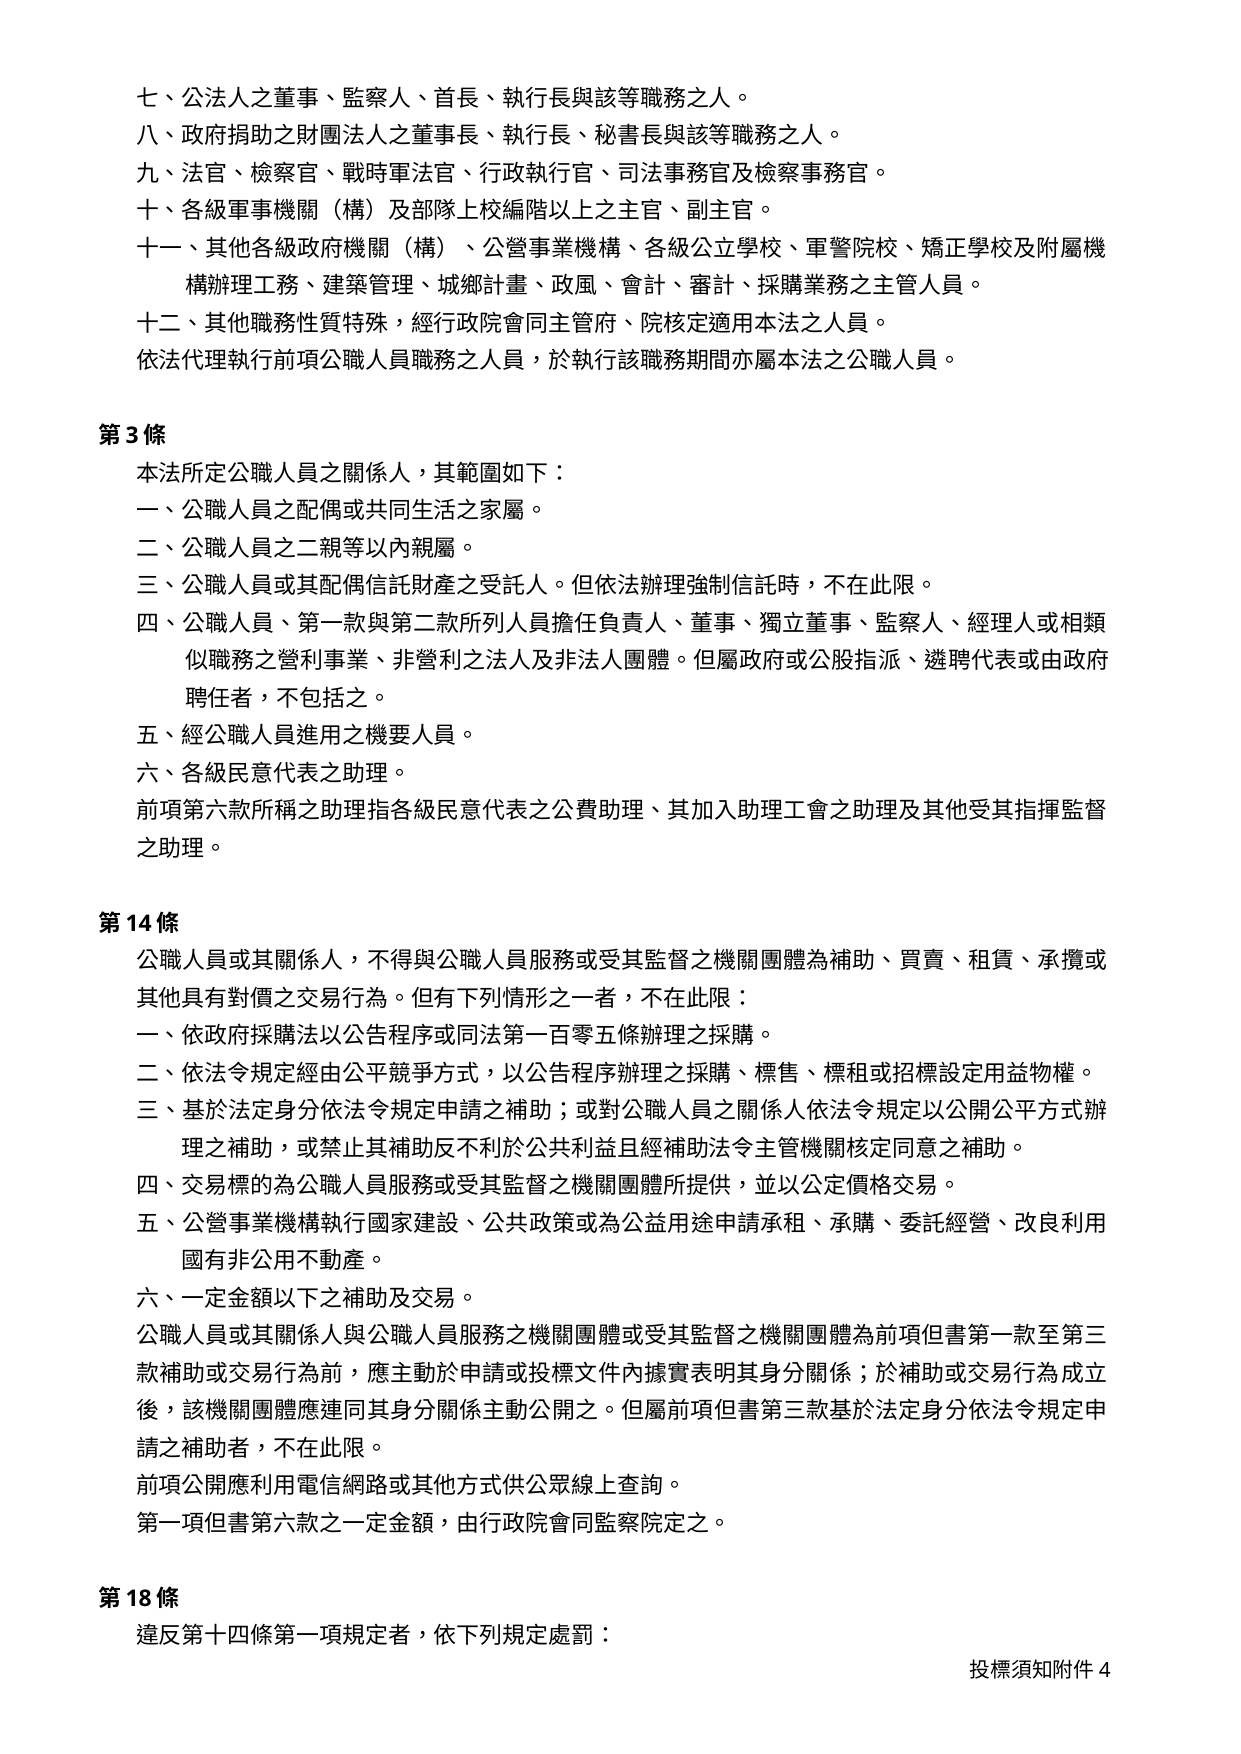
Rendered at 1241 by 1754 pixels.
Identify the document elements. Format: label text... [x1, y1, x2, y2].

text 四、公職人員、第一款與第二款所列人員擔任負責人、董事、獨立董事、監察人、經理人或相類似職務之營利事業、非營利之法人及非法人團體。但屬政府或公股指派、遴聘代表或由政府聘任者，不包括之。 [136, 602, 1110, 715]
text 二、公職人員之二親等以內親屬。 [136, 527, 1110, 565]
text 十二、其他職務性質特殊，經行政院會同主管府、院核定適用本法之人員。 [136, 302, 1110, 340]
text 公職人員或其關係人與公職人員服務之機關團體或受其監督之機關團體為前項但書第一款至第三款補助或交易行為前，應主動於申請或投標文件內據實表明其身分關係；於補助或交易行為成立後，該機關團體應連同其身分關係主動公開之。但屬前項但書第三款基於法定身分依法令規定申請之補助者，不在此限。 [136, 1315, 1110, 1465]
text 六、各級民意代表之助理。 [136, 752, 1110, 790]
text 前項公開應利用電信網路或其他方式供公眾線上查詢。 [136, 1465, 1110, 1502]
text 三、公職人員或其配偶信託財產之受託人。但依法辦理強制信託時，不在此限。 [136, 565, 1110, 602]
text 第18條 [62, 1577, 1204, 1615]
text 一、公職人員之配偶或共同生活之家屬。 [136, 490, 1110, 527]
text 七、公法人之董事、監察人、首長、執行長與該等職務之人。 [136, 77, 1110, 115]
text 四、交易標的為公職人員服務或受其監督之機關團體所提供，並以公定價格交易。 [136, 1165, 1110, 1202]
text 八、政府捐助之財團法人之董事長、執行長、秘書長與該等職務之人。 [136, 115, 1110, 152]
text 公職人員或其關係人，不得與公職人員服務或受其監督之機關團體為補助、買賣、租賃、承攬或其他具有對價之交易行為。但有下列情形之一者，不在此限： [136, 940, 1110, 1015]
text 前項第六款所稱之助理指各級民意代表之公費助理、其加入助理工會之助理及其他受其指揮監督之助理。 [136, 790, 1110, 865]
text 二、依法令規定經由公平競爭方式，以公告程序辦理之採購、標售、標租或招標設定用益物權。 [136, 1052, 1110, 1090]
text 六、一定金額以下之補助及交易。 [136, 1277, 1110, 1315]
text 第3條 [62, 415, 1204, 452]
text 本法所定公職人員之關係人，其範圍如下： [136, 452, 1110, 490]
text 第一項但書第六款之一定金額，由行政院會同監察院定之。 [136, 1502, 1110, 1540]
text 第14條 [62, 902, 1204, 940]
text 十一、其他各級政府機關（構）、公營事業機構、各級公立學校、軍警院校、矯正學校及附屬機構辦理工務、建築管理、城鄉計畫、政風、會計、審計、採購業務之主管人員。 [136, 227, 1110, 302]
text 三、基於法定身分依法令規定申請之補助；或對公職人員之關係人依法令規定以公開公平方式辦理之補助，或禁止其補助反不利於公共利益且經補助法令主管機關核定同意之補助。 [136, 1090, 1110, 1165]
text 五、公營事業機構執行國家建設、公共政策或為公益用途申請承租、承購、委託經營、改良利用國有非公用不動產。 [136, 1202, 1110, 1277]
text 一、依政府採購法以公告程序或同法第一百零五條辦理之採購。 [136, 1015, 1110, 1052]
text 五、經公職人員進用之機要人員。 [136, 715, 1110, 752]
text 九、法官、檢察官、戰時軍法官、行政執行官、司法事務官及檢察事務官。 [136, 152, 1110, 190]
text 十、各級軍事機關（構）及部隊上校編階以上之主官、副主官。 [136, 190, 1110, 227]
text 依法代理執行前項公職人員職務之人員，於執行該職務期間亦屬本法之公職人員。 [136, 340, 1110, 377]
text 違反第十四條第一項規定者，依下列規定處罰： [136, 1615, 1110, 1652]
